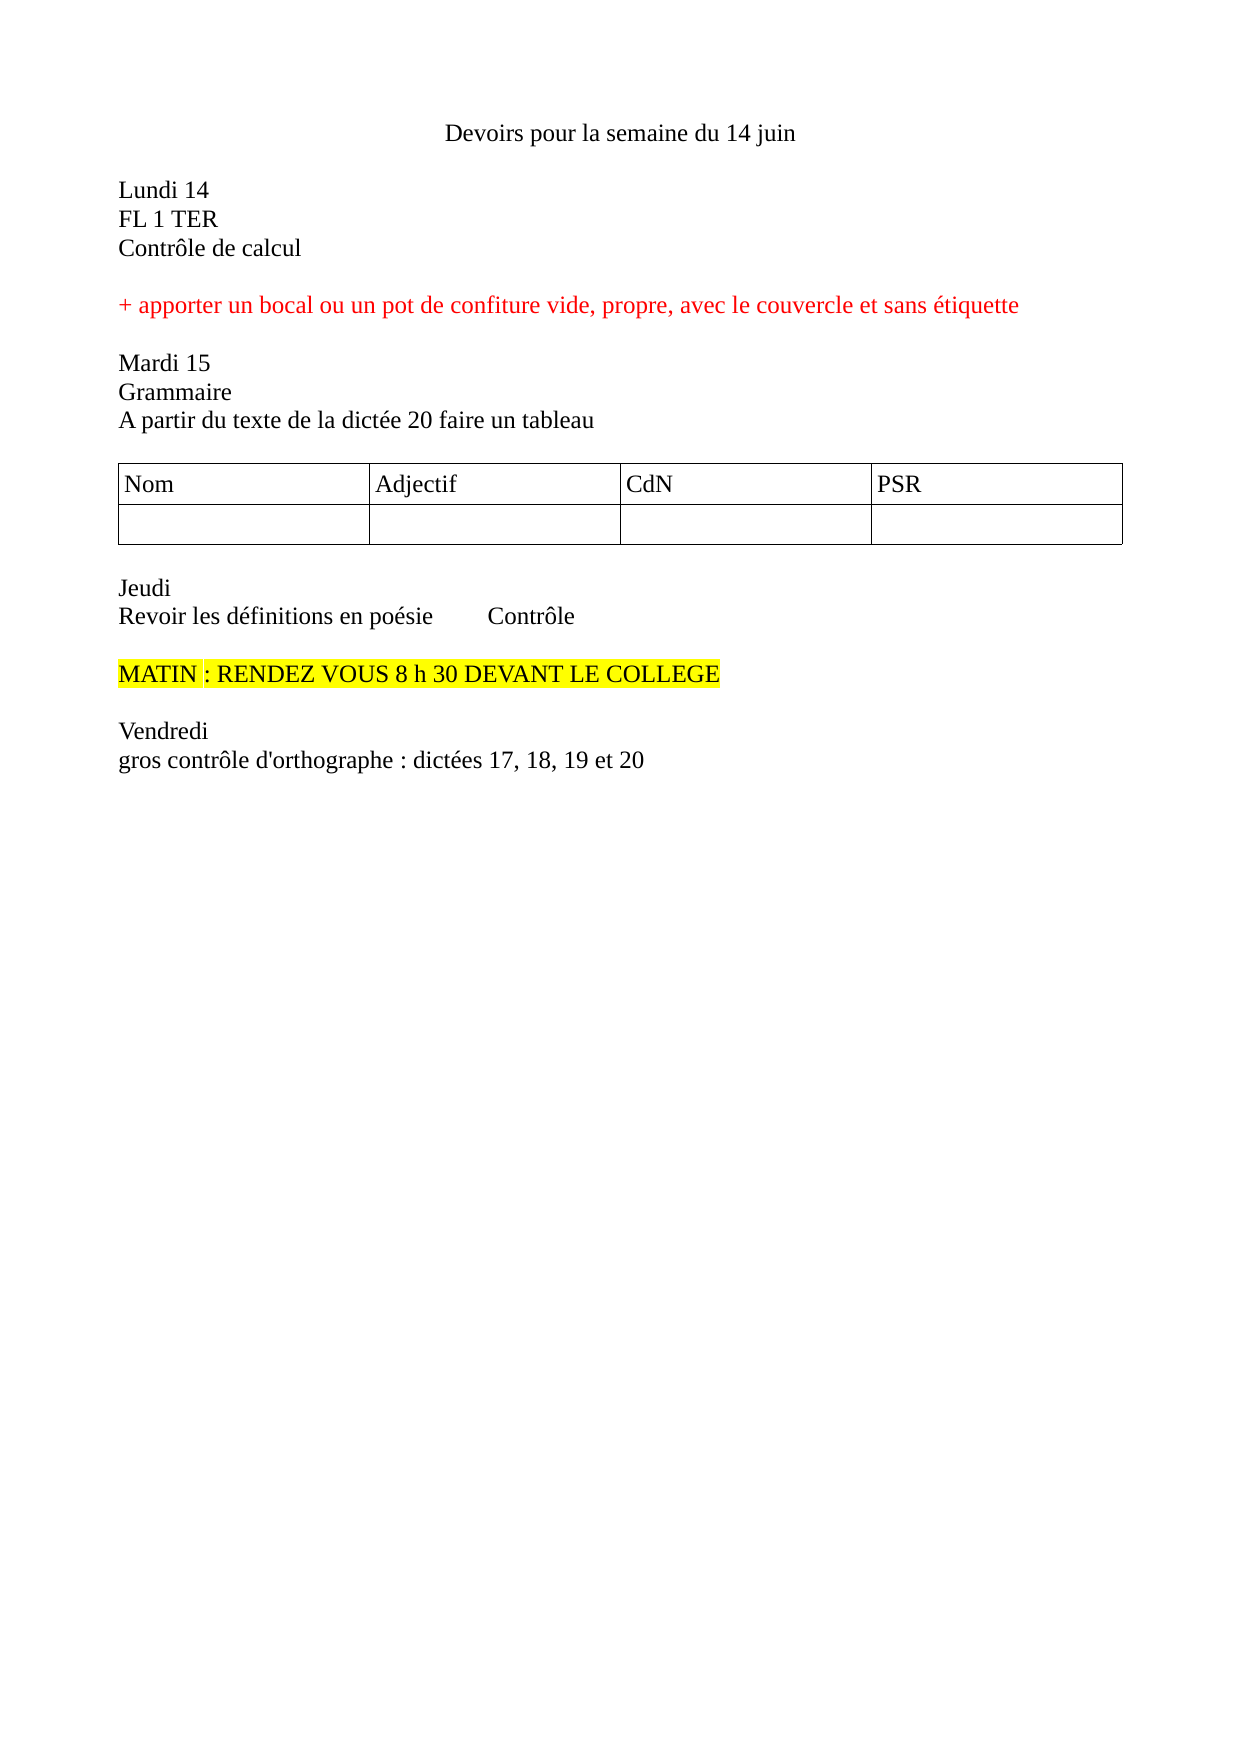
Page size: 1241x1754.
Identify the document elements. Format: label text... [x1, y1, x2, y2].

text Grammaire [118, 377, 1122, 406]
table_cell [370, 505, 620, 544]
text Vendredi [118, 716, 1122, 745]
text Jeudi [118, 573, 1122, 601]
text Lundi 14 [118, 176, 1122, 204]
text + apporter un bocal ou un pot de confiture vide, propre, avec le couvercle et sans étiquette [118, 291, 1122, 319]
table_header Adjectif [370, 464, 620, 503]
text Contrôle de calcul [118, 233, 1122, 262]
text A partir du texte de la dictée 20 faire un tableau [118, 406, 1122, 434]
text Devoirs pour la semaine du 14 juin [118, 118, 1122, 147]
table_cell [621, 505, 871, 544]
text gros contrôle d'orthographe : dictées 17, 18, 19 et 20 [118, 745, 1122, 774]
text MATIN : RENDEZ VOUS 8 h 30 DEVANT LE COLLEGE [118, 659, 1122, 688]
text FL 1 TER [118, 204, 1122, 233]
text Mardi 15 [118, 348, 1122, 377]
table_cell [119, 505, 369, 544]
table_header CdN [621, 464, 871, 503]
table_header Nom [119, 464, 369, 503]
table_cell [872, 505, 1122, 544]
table_header PSR [872, 464, 1122, 503]
text Revoir les définitions en poésie Contrôle [118, 601, 1122, 630]
